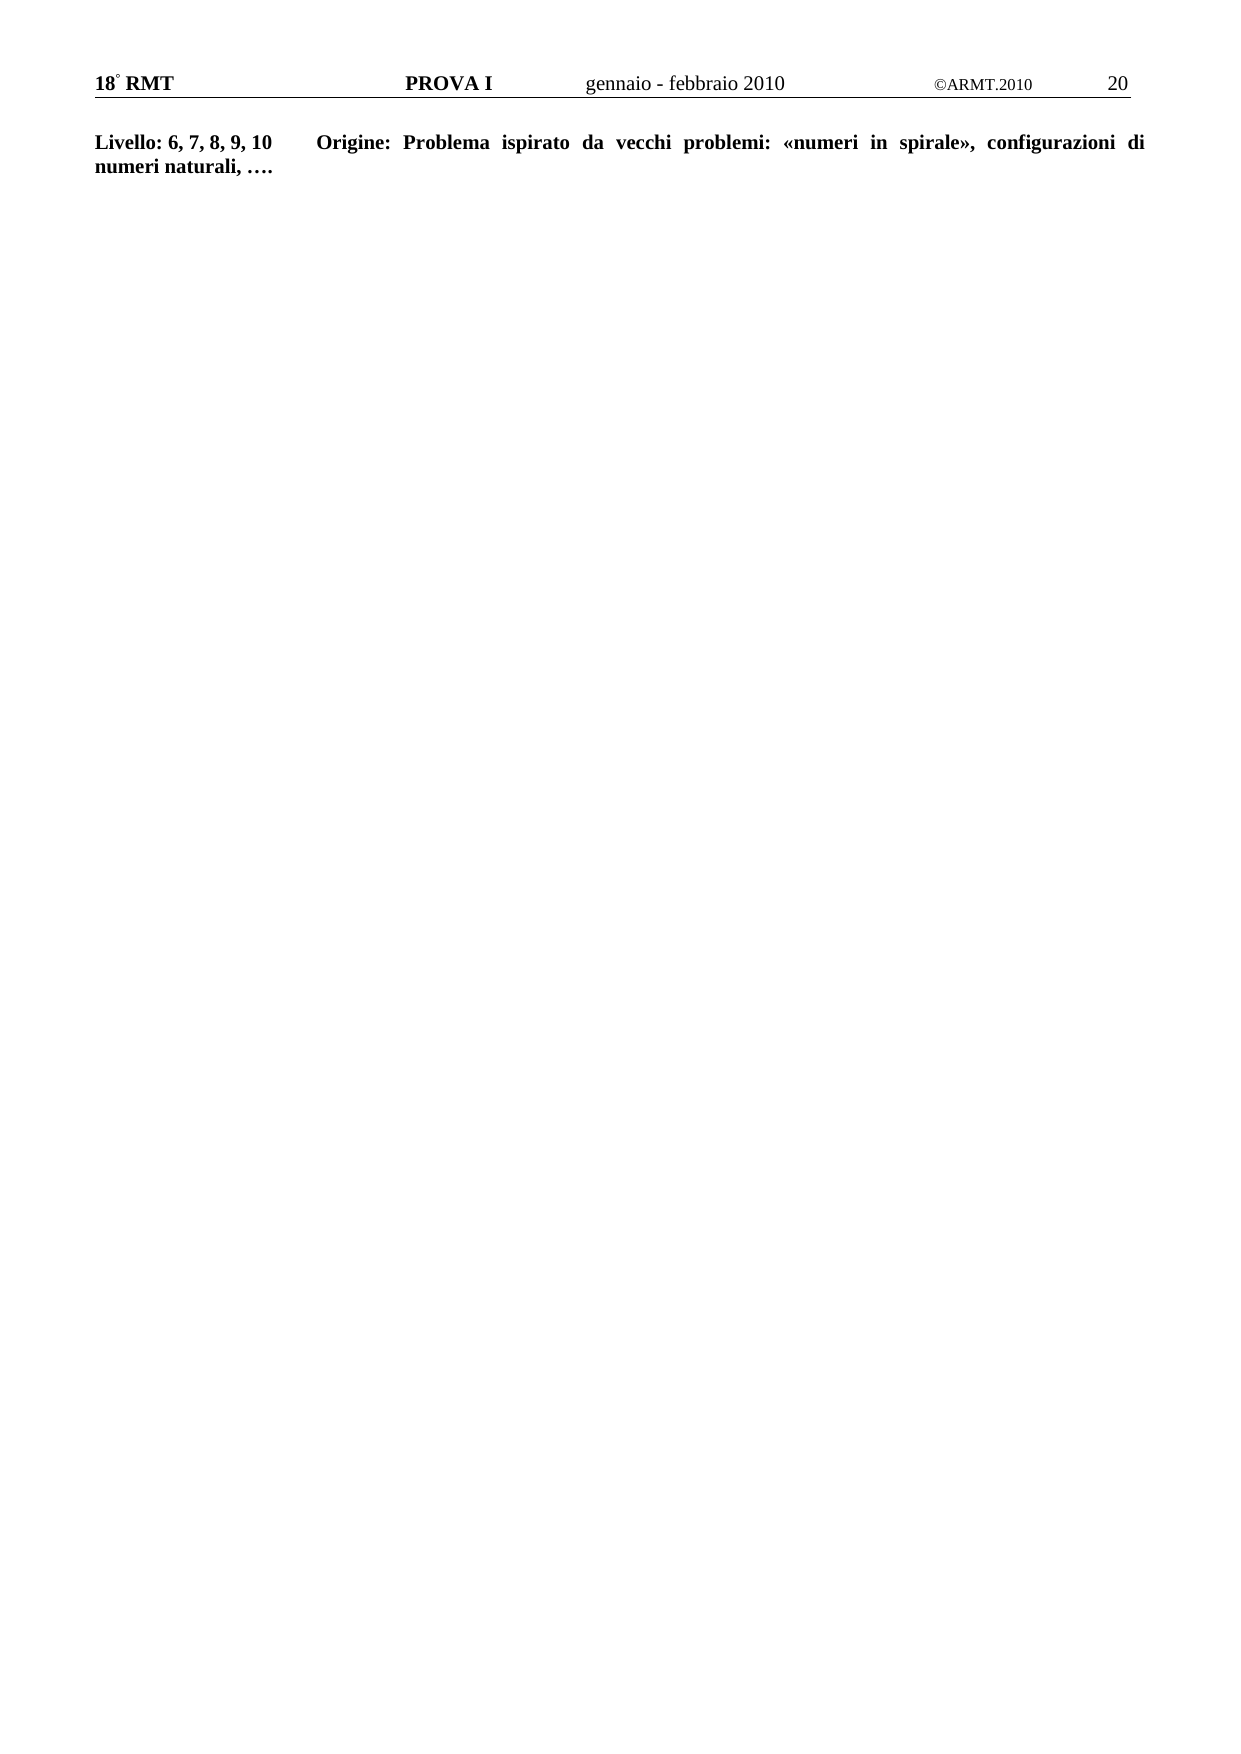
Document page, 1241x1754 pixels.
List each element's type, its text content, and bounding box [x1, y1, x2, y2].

text Livello: 6, 7, 8, 9, 10 Origine: Problema ispirato da vecchi problemi: «numeri in spirale», configurazioni di numeri naturali, …. [94, 130, 1146, 178]
